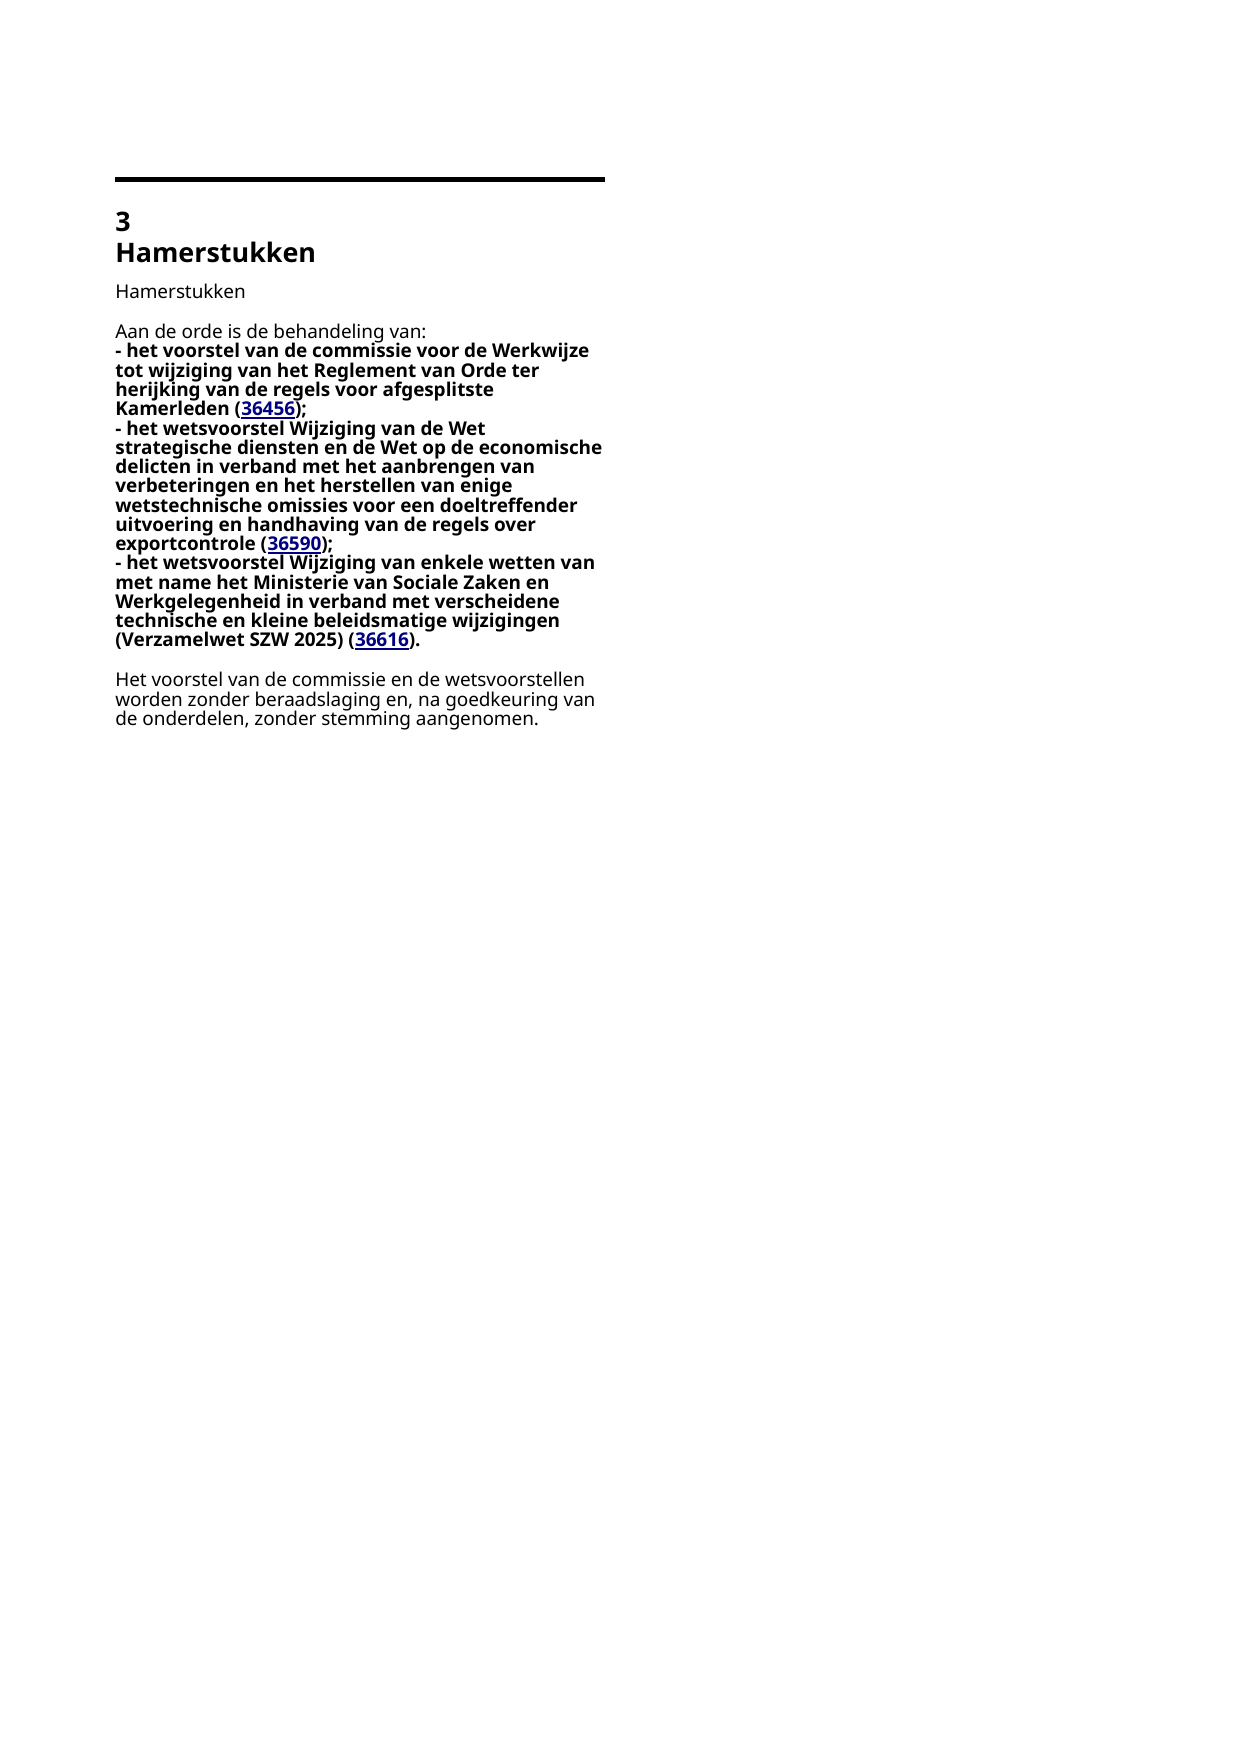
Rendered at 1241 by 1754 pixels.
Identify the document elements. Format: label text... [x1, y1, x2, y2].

text - het wetsvoorstel Wijziging van de Wet strategische diensten en de Wet op de economische delicten in verband met het aanbrengen van verbeteringen en het herstellen van enige wetstechnische omissies voor een doeltreffender uitvoering en handhaving van de regels over exportcontrole (36590); [115, 419, 605, 554]
text Hamerstukken [115, 239, 605, 283]
text - het voorstel van de commissie voor de Werkwijze tot wijziging van het Reglement van Orde ter herijking van de regels voor afgesplitste Kamerleden (36456); [115, 342, 605, 419]
text Hamerstukken [115, 283, 605, 302]
text Aan de orde is de behandeling van: [115, 323, 605, 342]
text - het wetsvoorstel Wijziging van enkele wetten van met name het Ministerie van Sociale Zaken en Werkgelegenheid in verband met verscheidene technische en kleine beleidsmatige wijzigingen (Verzamelwet SZW 2025) (36616). [115, 554, 605, 651]
text 3 [115, 203, 605, 239]
text Het voorstel van de commissie en de wetsvoorstellen worden zonder beraadslaging en, na goedkeuring van de onderdelen, zonder stemming aangenomen. [115, 671, 605, 729]
